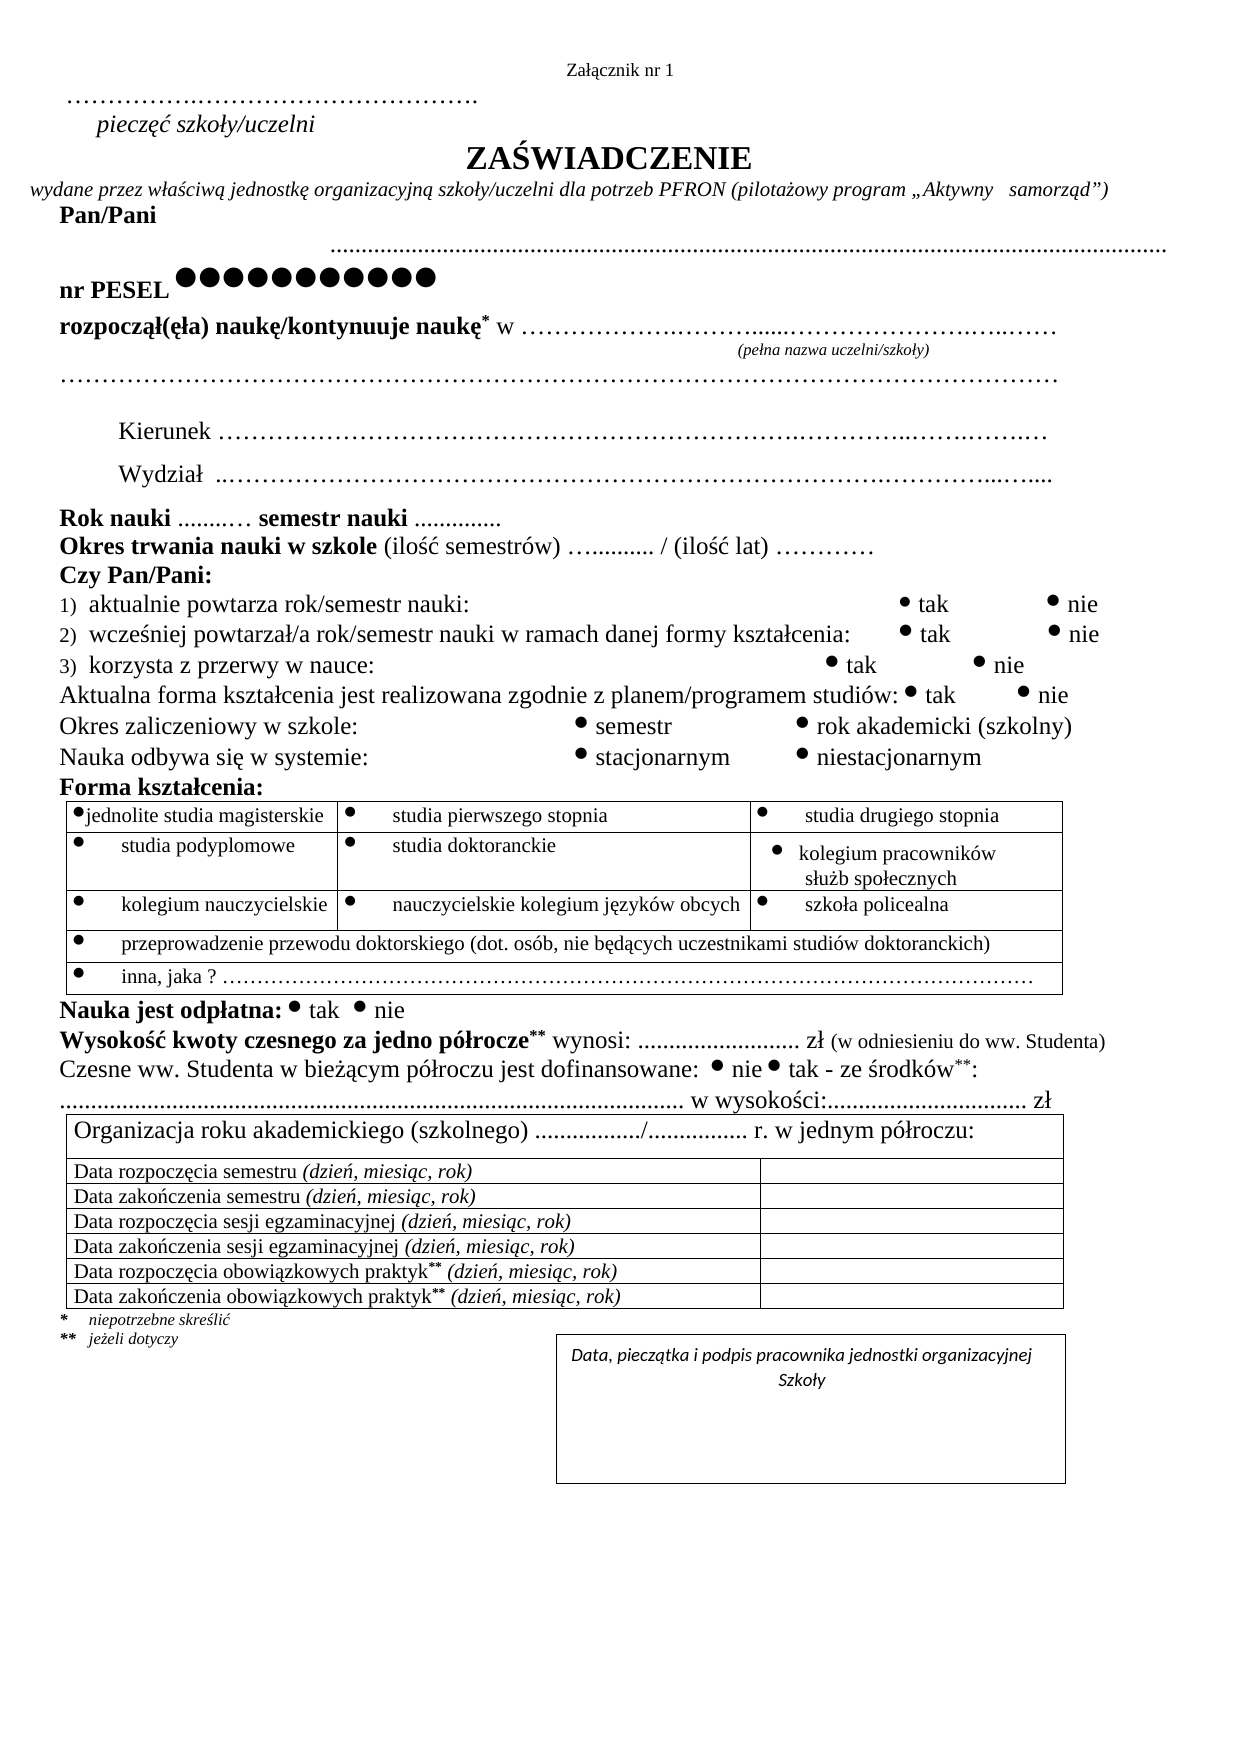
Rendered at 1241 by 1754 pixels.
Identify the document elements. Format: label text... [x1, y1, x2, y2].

list aktualnie powtarza rok/semestr nauki:  tak  nie [59, 589, 1181, 619]
text Rok nauki ........… semestr nauki .............. [59, 503, 1181, 531]
text ZAŚWIADCZENIE [29, 138, 1181, 176]
table_cell Data zakończenia sesji egzaminacyjnej (dzień, miesiąc, rok) [67, 1234, 760, 1258]
table_header jednolite studia magisterskie [67, 802, 337, 832]
table_cell  studia podyplomowe [67, 833, 337, 890]
table_cell Data zakończenia obowiązkowych praktyk** (dzień, miesiąc, rok) [67, 1284, 760, 1308]
table_cell  kolegium nauczycielskie [67, 891, 337, 929]
text .................................................................................................... w wysokości:................................ zł [59, 1085, 1181, 1114]
table_cell Data rozpoczęcia obowiązkowych praktyk** (dzień, miesiąc, rok) [67, 1259, 760, 1283]
text (pełna nazwa uczelni/szkoły) [487, 340, 1181, 359]
text …………….……………………………. [29, 81, 1181, 109]
text pieczęć szkoły/uczelni [29, 109, 1181, 138]
table_header  studia pierwszego stopnia [338, 802, 750, 832]
text Czesne ww. Studenta w bieżącym półroczu jest dofinansowane:  nie  tak - ze środków**: [59, 1054, 1181, 1085]
text Kierunek …………………………………………………………….…………..…….…….… [59, 416, 1181, 445]
table_cell [761, 1284, 1063, 1308]
text ...................................................................................................................................... nr PESEL  [59, 229, 1181, 311]
text * niepotrzebne skreślić [59, 1309, 1181, 1328]
text Wysokość kwoty czesnego za jedno półrocze** wynosi: .......................... zł (w odniesieniu do ww. Studenta) [59, 1026, 1181, 1054]
text Okres zaliczeniowy w szkole:  semestr  rok akademicki (szkolny) [59, 711, 1181, 742]
table_cell [761, 1259, 1063, 1283]
table_cell  przeprowadzenie przewodu doktorskiego (dot. osób, nie będących uczestnikami studiów doktoranckich) [67, 931, 1062, 962]
table_cell [761, 1184, 1063, 1208]
table_cell  nauczycielskie kolegium języków obcych [338, 891, 750, 929]
table_cell Data rozpoczęcia sesji egzaminacyjnej (dzień, miesiąc, rok) [67, 1209, 760, 1233]
list wcześniej powtarzał/a rok/semestr nauki w ramach danej formy kształcenia:  tak  nie [59, 619, 1181, 650]
table_cell [761, 1234, 1063, 1258]
text Okres trwania nauki w szkole (ilość semestrów) ….......... / (ilość lat) ………… [59, 531, 1181, 560]
text Nauka jest odpłatna:  tak  nie [59, 995, 1181, 1026]
text Pan/Pani [59, 201, 1181, 229]
table_cell  inna, jaka ? ……………………………………………………………………………………………………… [67, 963, 1062, 994]
table_cell Data rozpoczęcia semestru (dzień, miesiąc, rok) [67, 1159, 760, 1183]
text wydane przez właściwą jednostkę organizacyjną szkoły/uczelni dla potrzeb PFRON (pilotażowy program „Aktywny samorząd”) [29, 176, 1181, 201]
table_cell Data zakończenia semestru (dzień, miesiąc, rok) [67, 1184, 760, 1208]
text Forma kształcenia: [59, 772, 1181, 801]
text Nauka odbywa się w systemie:  stacjonarnym  niestacjonarnym [59, 742, 1181, 772]
list korzysta z przerwy w nauce:  tak  nie [59, 650, 1181, 681]
table_cell [761, 1209, 1063, 1233]
text ………………………………………………………………………………………………………… [59, 359, 1181, 388]
text ** jeżeli dotyczy [59, 1328, 1181, 1348]
table_cell  szkoła policealna [751, 891, 1062, 929]
table_cell  kolegium pracowników służb społecznych [751, 833, 1062, 890]
table_cell  studia doktoranckie [338, 833, 750, 890]
table_cell [761, 1159, 1063, 1183]
text Wydział ..…………………………………………………………………….…………...….... [118, 459, 1181, 488]
text Czy Pan/Pani: [59, 560, 1181, 589]
text rozpoczął(ęła) naukę/kontynuuje naukę* w ……………….………......………………….…..…… [59, 311, 1181, 340]
text Załącznik nr 1 [59, 59, 1181, 81]
text Aktualna forma kształcenia jest realizowana zgodnie z planem/programem studiów:  tak  nie [59, 681, 1181, 711]
table_header Organizacja roku akademickiego (szkolnego) ................./................ r. w jednym półroczu: [67, 1115, 1063, 1158]
table_header  studia drugiego stopnia [751, 802, 1062, 832]
